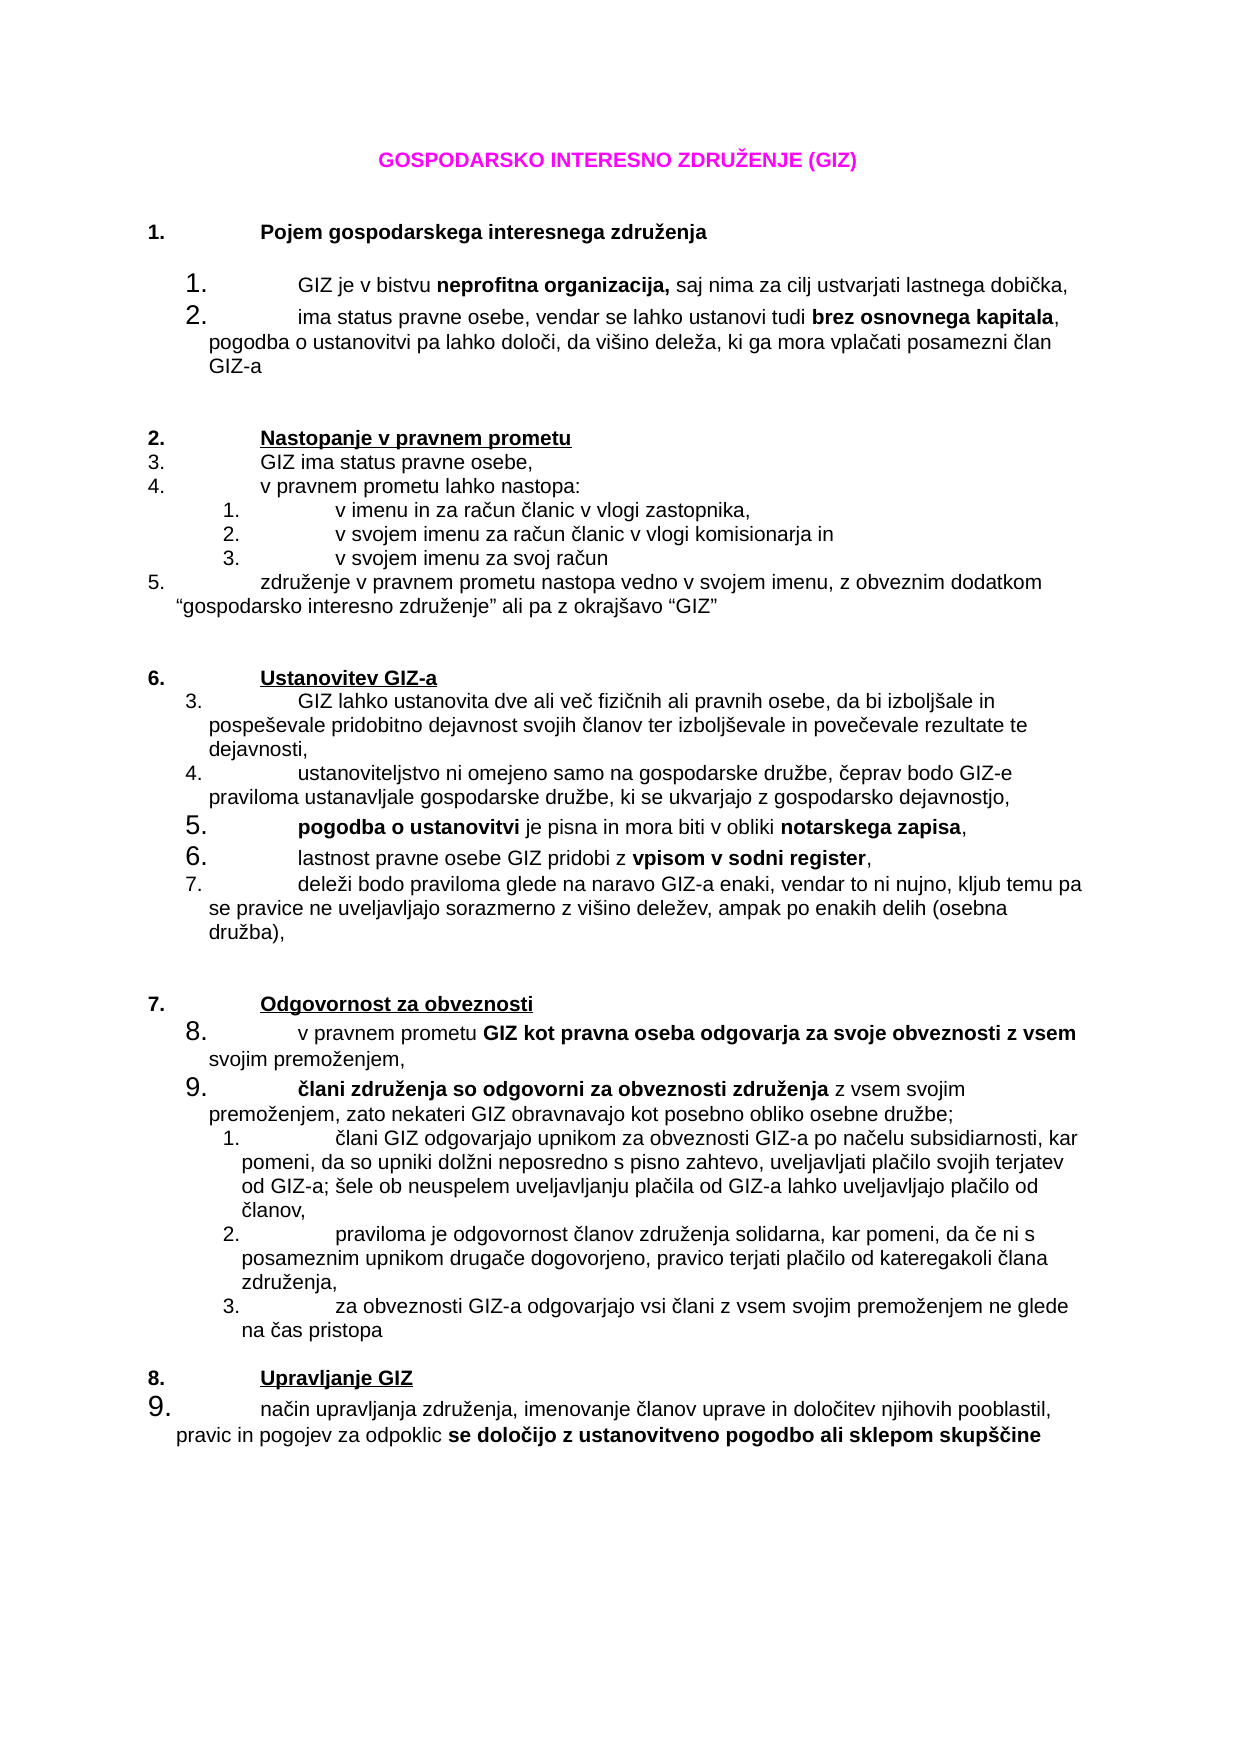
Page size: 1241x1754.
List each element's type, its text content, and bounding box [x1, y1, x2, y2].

subtitle v pravnem prometu GIZ kot pravna oseba odgovarja za svoje obveznosti z vsem svojim premoženjem, [185, 1015, 1088, 1071]
subtitle v imenu in za račun članic v vlogi zastopnika, [223, 498, 1088, 522]
subtitle GOSPODARSKO INTERESNO ZDRUŽENJE (GIZ) [148, 148, 1088, 172]
subtitle ima status pravne osebe, vendar se lahko ustanovi tudi brez osnovnega kapitala, pogodba o ustanovitvi pa lahko določi, da višino deleža, ki ga mora vplačati posamezni član GIZ-a [185, 299, 1088, 378]
subtitle Upravljanje GIZ [148, 1365, 1088, 1389]
subtitle Odgovornost za obveznosti [148, 991, 1088, 1015]
subtitle lastnost pravne osebe GIZ pridobi z vpisom v sodni register, [185, 840, 1088, 872]
subtitle združenje v pravnem prometu nastopa vedno v svojem imenu, z obveznim dodatkom “gospodarsko interesno združenje” ali pa z okrajšavo “GIZ” [148, 569, 1088, 617]
subtitle v svojem imenu za račun članic v vlogi komisionarja in [223, 522, 1088, 546]
subtitle člani združenja so odgovorni za obveznosti združenja z vsem svojim premoženjem, zato nekateri GIZ obravnavajo kot posebno obliko osebne družbe; [185, 1071, 1088, 1126]
subtitle Nastopanje v pravnem prometu [148, 426, 1088, 450]
subtitle GIZ je v bistvu neprofitna organizacija, saj nima za cilj ustvarjati lastnega dobička, [185, 267, 1088, 299]
subtitle člani GIZ odgovarjajo upnikom za obveznosti GIZ-a po načelu subsidiarnosti, kar pomeni, da so upniki dolžni neposredno s pisno zahtevo, uveljavljati plačilo svojih terjatev od GIZ-a; šele ob neuspelem uveljavljanju plačila od GIZ-a lahko uveljavljajo plačilo od članov, [223, 1126, 1088, 1222]
subtitle praviloma je odgovornost članov združenja solidarna, kar pomeni, da če ni s posameznim upnikom drugače dogovorjeno, pravico terjati plačilo od kateregakoli člana združenja, [223, 1222, 1088, 1293]
subtitle ustanoviteljstvo ni omejeno samo na gospodarske družbe, čeprav bodo GIZ-e praviloma ustanavljale gospodarske družbe, ki se ukvarjajo z gospodarsko dejavnostjo, [185, 761, 1088, 809]
subtitle GIZ ima status pravne osebe, [148, 450, 1088, 474]
subtitle v svojem imenu za svoj račun [223, 546, 1088, 569]
subtitle v pravnem prometu lahko nastopa: [148, 474, 1088, 498]
subtitle GIZ lahko ustanovita dve ali več fizičnih ali pravnih osebe, da bi izboljšale in pospeševale pridobitno dejavnost svojih članov ter izboljševale in povečevale rezultate te dejavnosti, [185, 689, 1088, 761]
subtitle pogodba o ustanovitvi je pisna in mora biti v obliki notarskega zapisa, [185, 809, 1088, 840]
subtitle način upravljanja združenja, imenovanje članov uprave in določitev njihovih pooblastil, pravic in pogojev za odpoklic se določijo z ustanovitveno pogodbo ali sklepom skupščine [148, 1389, 1088, 1447]
subtitle Pojem gospodarskega interesnega združenja [148, 219, 1088, 243]
subtitle deleži bodo praviloma glede na naravo GIZ-a enaki, vendar to ni nujno, kljub temu pa se pravice ne uveljavljajo sorazmerno z višino deležev, ampak po enakih delih (osebna družba), [185, 872, 1088, 943]
subtitle Ustanovitev GIZ-a [148, 665, 1088, 689]
subtitle za obveznosti GIZ-a odgovarjajo vsi člani z vsem svojim premoženjem ne glede na čas pristopa [223, 1293, 1088, 1341]
